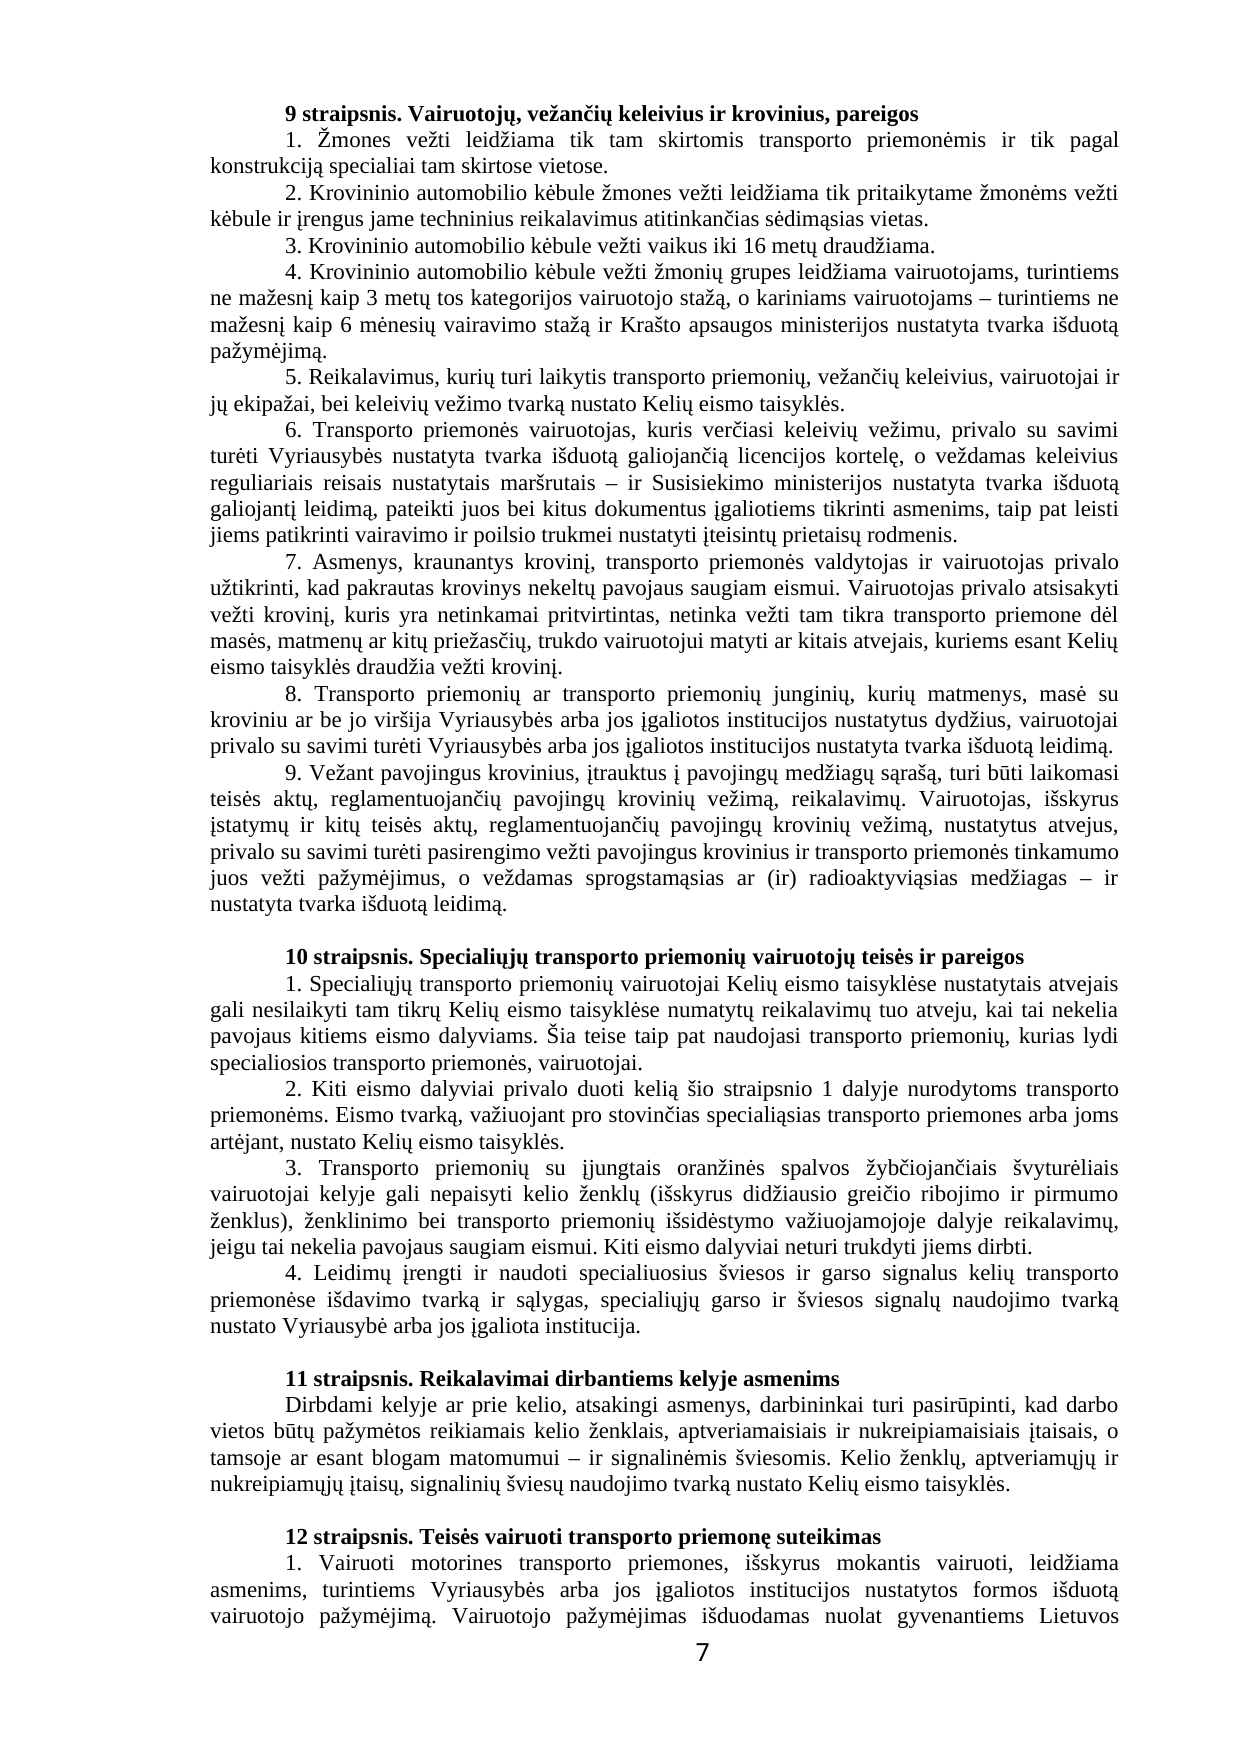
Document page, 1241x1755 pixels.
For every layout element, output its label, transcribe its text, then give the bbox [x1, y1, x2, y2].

text 11 straipsnis. Reikalavimai dirbantiems kelyje asmenims [210, 1365, 1120, 1391]
text 6. Transporto priemonės vairuotojas, kuris verčiasi keleivių vežimu, privalo su savimi turėti Vyriausybės nustatyta tvarka išduotą galiojančią licencijos kortelę, o veždamas keleivius reguliariais reisais nustatytais maršrutais – ir Susisiekimo ministerijos nustatyta tvarka išduotą galiojantį leidimą, pateikti juos bei kitus dokumentus įgaliotiems tikrinti asmenims, taip pat leisti jiems patikrinti vairavimo ir poilsio trukmei nustatyti įteisintų prietaisų rodmenis. [210, 416, 1120, 548]
text 9. Vežant pavojingus krovinius, įtrauktus į pavojingų medžiagų sąrašą, turi būti laikomasi teisės aktų, reglamentuojančių pavojingų krovinių vežimą, reikalavimų. Vairuotojas, išskyrus įstatymų ir kitų teisės aktų, reglamentuojančių pavojingų krovinių vežimą, nustatytus atvejus, privalo su savimi turėti pasirengimo vežti pavojingus krovinius ir transporto priemonės tinkamumo juos vežti pažymėjimus, o veždamas sprogstamąsias ar (ir) radioaktyviąsias medžiagas – ir nustatyta tvarka išduotą leidimą. [210, 759, 1120, 917]
text 9 straipsnis. Vairuotojų, vežančių keleivius ir krovinius, pareigos [210, 100, 1120, 126]
text 5. Reikalavimus, kurių turi laikytis transporto priemonių, vežančių keleivius, vairuotojai ir jų ekipažai, bei keleivių vežimo tvarką nustato Kelių eismo taisyklės. [210, 363, 1120, 416]
text 10 straipsnis. Specialiųjų transporto priemonių vairuotojų teisės ir pareigos [210, 943, 1120, 969]
text 2. Krovininio automobilio kėbule žmones vežti leidžiama tik pritaikytame žmonėms vežti kėbule ir įrengus jame techninius reikalavimus atitinkančias sėdimąsias vietas. [210, 179, 1120, 232]
text 3. Transporto priemonių su įjungtais oranžinės spalvos žybčiojančiais švyturėliais vairuotojai kelyje gali nepaisyti kelio ženklų (išskyrus didžiausio greičio ribojimo ir pirmumo ženklus), ženklinimo bei transporto priemonių išsidėstymo važiuojamojoje dalyje reikalavimų, jeigu tai nekelia pavojaus saugiam eismui. Kiti eismo dalyviai neturi trukdyti jiems dirbti. [210, 1154, 1120, 1259]
text 7. Asmenys, kraunantys krovinį, transporto priemonės valdytojas ir vairuotojas privalo užtikrinti, kad pakrautas krovinys nekeltų pavojaus saugiam eismui. Vairuotojas privalo atsisakyti vežti krovinį, kuris yra netinkamai pritvirtintas, netinka vežti tam tikra transporto priemone dėl masės, matmenų ar kitų priežasčių, trukdo vairuotojui matyti ar kitais atvejais, kuriems esant Kelių eismo taisyklės draudžia vežti krovinį. [210, 548, 1120, 680]
text 1. Vairuoti motorines transporto priemones, išskyrus mokantis vairuoti, leidžiama asmenims, turintiems Vyriausybės arba jos įgaliotos institucijos nustatytos formos išduotą vairuotojo pažymėjimą. Vairuotojo pažymėjimas išduodamas nuolat gyvenantiems Lietuvos [210, 1549, 1120, 1628]
text 12 straipsnis. Teisės vairuoti transporto priemonę suteikimas [210, 1523, 1120, 1549]
text 2. Kiti eismo dalyviai privalo duoti kelią šio straipsnio 1 dalyje nurodytoms transporto priemonėms. Eismo tvarką, važiuojant pro stovinčias specialiąsias transporto priemones arba joms artėjant, nustato Kelių eismo taisyklės. [210, 1075, 1120, 1154]
text 4. Leidimų įrengti ir naudoti specialiuosius šviesos ir garso signalus kelių transporto priemonėse išdavimo tvarką ir sąlygas, specialiųjų garso ir šviesos signalų naudojimo tvarką nustato Vyriausybė arba jos įgaliota institucija. [210, 1259, 1120, 1338]
text 4. Krovininio automobilio kėbule vežti žmonių grupes leidžiama vairuotojams, turintiems ne mažesnį kaip 3 metų tos kategorijos vairuotojo stažą, o kariniams vairuotojams – turintiems ne mažesnį kaip 6 mėnesių vairavimo stažą ir Krašto apsaugos ministerijos nustatyta tvarka išduotą pažymėjimą. [210, 258, 1120, 363]
text 8. Transporto priemonių ar transporto priemonių junginių, kurių matmenys, masė su kroviniu ar be jo viršija Vyriausybės arba jos įgaliotos institucijos nustatytus dydžius, vairuotojai privalo su savimi turėti Vyriausybės arba jos įgaliotos institucijos nustatyta tvarka išduotą leidimą. [210, 680, 1120, 759]
text 3. Krovininio automobilio kėbule vežti vaikus iki 16 metų draudžiama. [210, 232, 1120, 258]
text 1. Specialiųjų transporto priemonių vairuotojai Kelių eismo taisyklėse nustatytais atvejais gali nesilaikyti tam tikrų Kelių eismo taisyklėse numatytų reikalavimų tuo atveju, kai tai nekelia pavojaus kitiems eismo dalyviams. Šia teise taip pat naudojasi transporto priemonių, kurias lydi specialiosios transporto priemonės, vairuotojai. [210, 969, 1120, 1075]
text Dirbdami kelyje ar prie kelio, atsakingi asmenys, darbininkai turi pasirūpinti, kad darbo vietos būtų pažymėtos reikiamais kelio ženklais, aptveriamaisiais ir nukreipiamaisiais įtaisais, o tamsoje ar esant blogam matomumui – ir signalinėmis šviesomis. Kelio ženklų, aptveriamųjų ir nukreipiamųjų įtaisų, signalinių šviesų naudojimo tvarką nustato Kelių eismo taisyklės. [210, 1391, 1120, 1497]
text 1. Žmones vežti leidžiama tik tam skirtomis transporto priemonėmis ir tik pagal konstrukciją specialiai tam skirtose vietose. [210, 126, 1120, 179]
